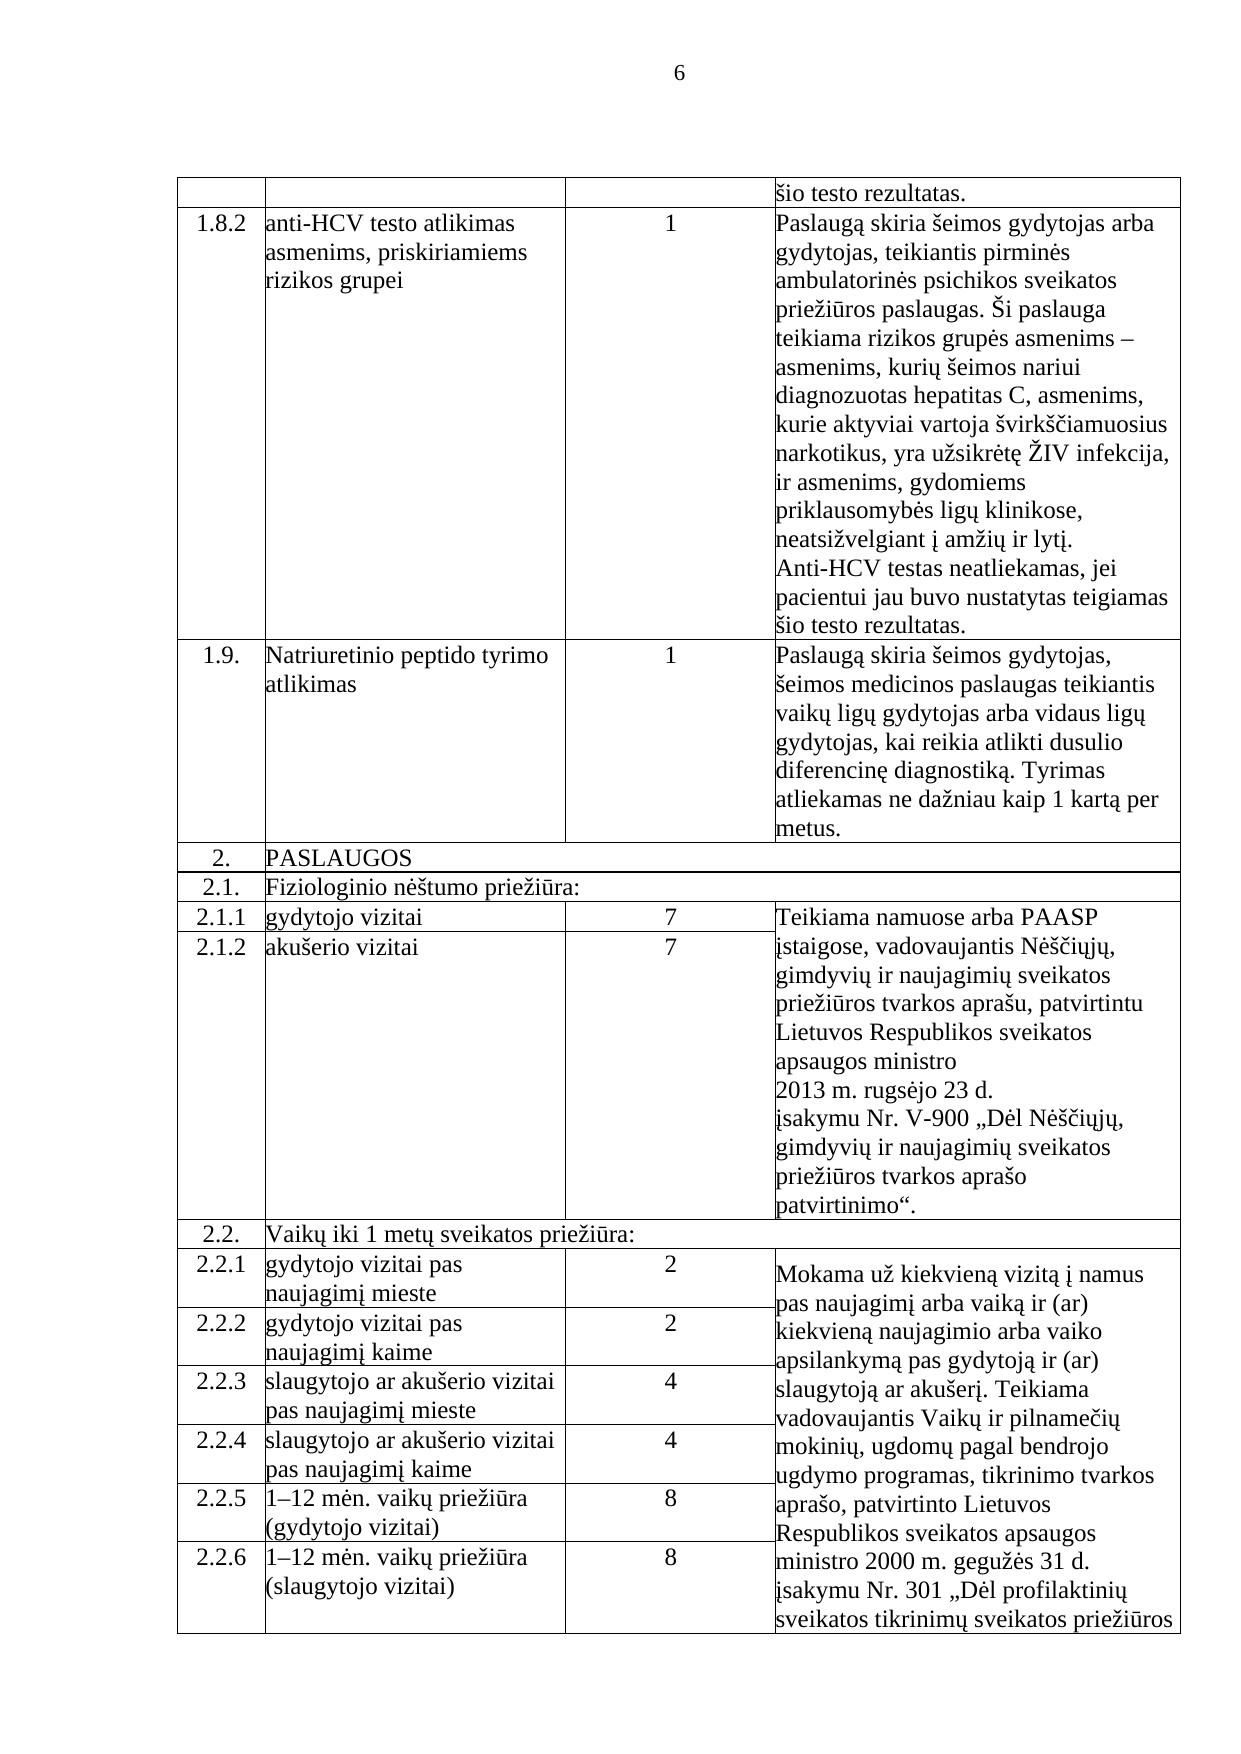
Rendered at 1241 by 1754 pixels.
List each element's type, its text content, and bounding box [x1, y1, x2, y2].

table_cell 7 [566, 932, 775, 1218]
table_cell akušerio vizitai [266, 932, 565, 1218]
table_cell Mokama už kiekvieną vizitą į namus pas naujagimį arba vaiką ir (ar) kiekvieną naujagimio arba vaiko apsilankymą pas gydytoją ir (ar) slaugytoją ar akušerį. Teikiama vadovaujantis Vaikų ir pilnamečių mokinių, ugdomų pagal bendrojo ugdymo programas, tikrinimo tvarkos aprašo, patvirtinto Lietuvos Respublikos sveikatos apsaugos ministro 2000 m. gegužės 31 d. įsakymu Nr. 301 „Dėl profilaktinių sveikatos tikrinimų sveikatos priežiūros [776, 1249, 1180, 1633]
table_cell [266, 178, 565, 207]
table_cell Paslaugą skiria šeimos gydytojas arba gydytojas, teikiantis pirminės ambulatorinės psichikos sveikatos priežiūros paslaugas. Ši paslauga teikiama rizikos grupės asmenims – asmenims, kurių šeimos nariui diagnozuotas hepatitas C, asmenims, kurie aktyviai vartoja švirkščiamuosius narkotikus, yra užsikrėtę ŽIV infekcija, ir asmenims, gydomiems priklausomybės ligų klinikose, neatsižvelgiant į amžių ir lytį. Anti-HCV testas neatliekamas, jei pacientui jau buvo nustatytas teigiamas šio testo rezultatas. [776, 208, 1180, 639]
table_cell slaugytojo ar akušerio vizitai pas naujagimį mieste [266, 1366, 565, 1424]
table_cell 2 [566, 1249, 775, 1307]
table_cell 8 [566, 1484, 775, 1541]
table_cell Teikiama namuose arba PAASP įstaigose, vadovaujantis Nėščiųjų, gimdyvių ir naujagimių sveikatos priežiūros tvarkos aprašu, patvirtintu Lietuvos Respublikos sveikatos apsaugos ministro 2013 m. rugsėjo 23 d. įsakymu Nr. V-900 „Dėl Nėščiųjų, gimdyvių ir naujagimių sveikatos priežiūros tvarkos aprašo patvirtinimo“. [776, 902, 1180, 1218]
table_cell 2.1. [178, 873, 265, 901]
table_cell 2. [178, 843, 265, 871]
table_cell 8 [566, 1542, 775, 1633]
table_cell 2.2.6 [178, 1542, 265, 1633]
table_cell [178, 178, 265, 207]
table_cell 2.2.4 [178, 1425, 265, 1482]
table_cell 4 [566, 1366, 775, 1424]
table_cell 1.9. [178, 640, 265, 842]
table_cell Natriuretinio peptido tyrimo atlikimas [266, 640, 565, 842]
table_cell gydytojo vizitai pas naujagimį kaime [266, 1308, 565, 1365]
table_cell 2.2.5 [178, 1484, 265, 1541]
table_cell 1 [566, 640, 775, 842]
table_cell 1 [566, 208, 775, 639]
table_cell 1–12 mėn. vaikų priežiūra (gydytojo vizitai) [266, 1484, 565, 1541]
table_cell [566, 178, 775, 207]
table_cell 2.2.3 [178, 1366, 265, 1424]
table_cell 2.2. [178, 1220, 265, 1248]
table_cell 2.1.2 [178, 932, 265, 1218]
table_cell 2.2.1 [178, 1249, 265, 1307]
table_cell 2 [566, 1308, 775, 1365]
table_cell anti-HCV testo atlikimas asmenims, priskiriamiems rizikos grupei [266, 208, 565, 639]
table_cell 7 [566, 902, 775, 931]
table_cell gydytojo vizitai [266, 902, 565, 931]
table_cell PASLAUGOS [266, 843, 1180, 871]
table_cell Vaikų iki 1 metų sveikatos priežiūra: [266, 1220, 1180, 1248]
table_cell Paslaugą skiria šeimos gydytojas, šeimos medicinos paslaugas teikiantis vaikų ligų gydytojas arba vidaus ligų gydytojas, kai reikia atlikti dusulio diferencinę diagnostiką. Tyrimas atliekamas ne dažniau kaip 1 kartą per metus. [776, 640, 1180, 842]
table_cell 2.1.1 [178, 902, 265, 931]
table_cell 1.8.2 [178, 208, 265, 639]
table_cell 4 [566, 1425, 775, 1482]
table_cell gydytojo vizitai pas naujagimį mieste [266, 1249, 565, 1307]
table_cell 1–12 mėn. vaikų priežiūra (slaugytojo vizitai) [266, 1542, 565, 1633]
table_cell slaugytojo ar akušerio vizitai pas naujagimį kaime [266, 1425, 565, 1482]
table_cell Fiziologinio nėštumo priežiūra: [266, 873, 1180, 901]
table_cell 2.2.2 [178, 1308, 265, 1365]
table_cell šio testo rezultatas. [776, 178, 1180, 207]
